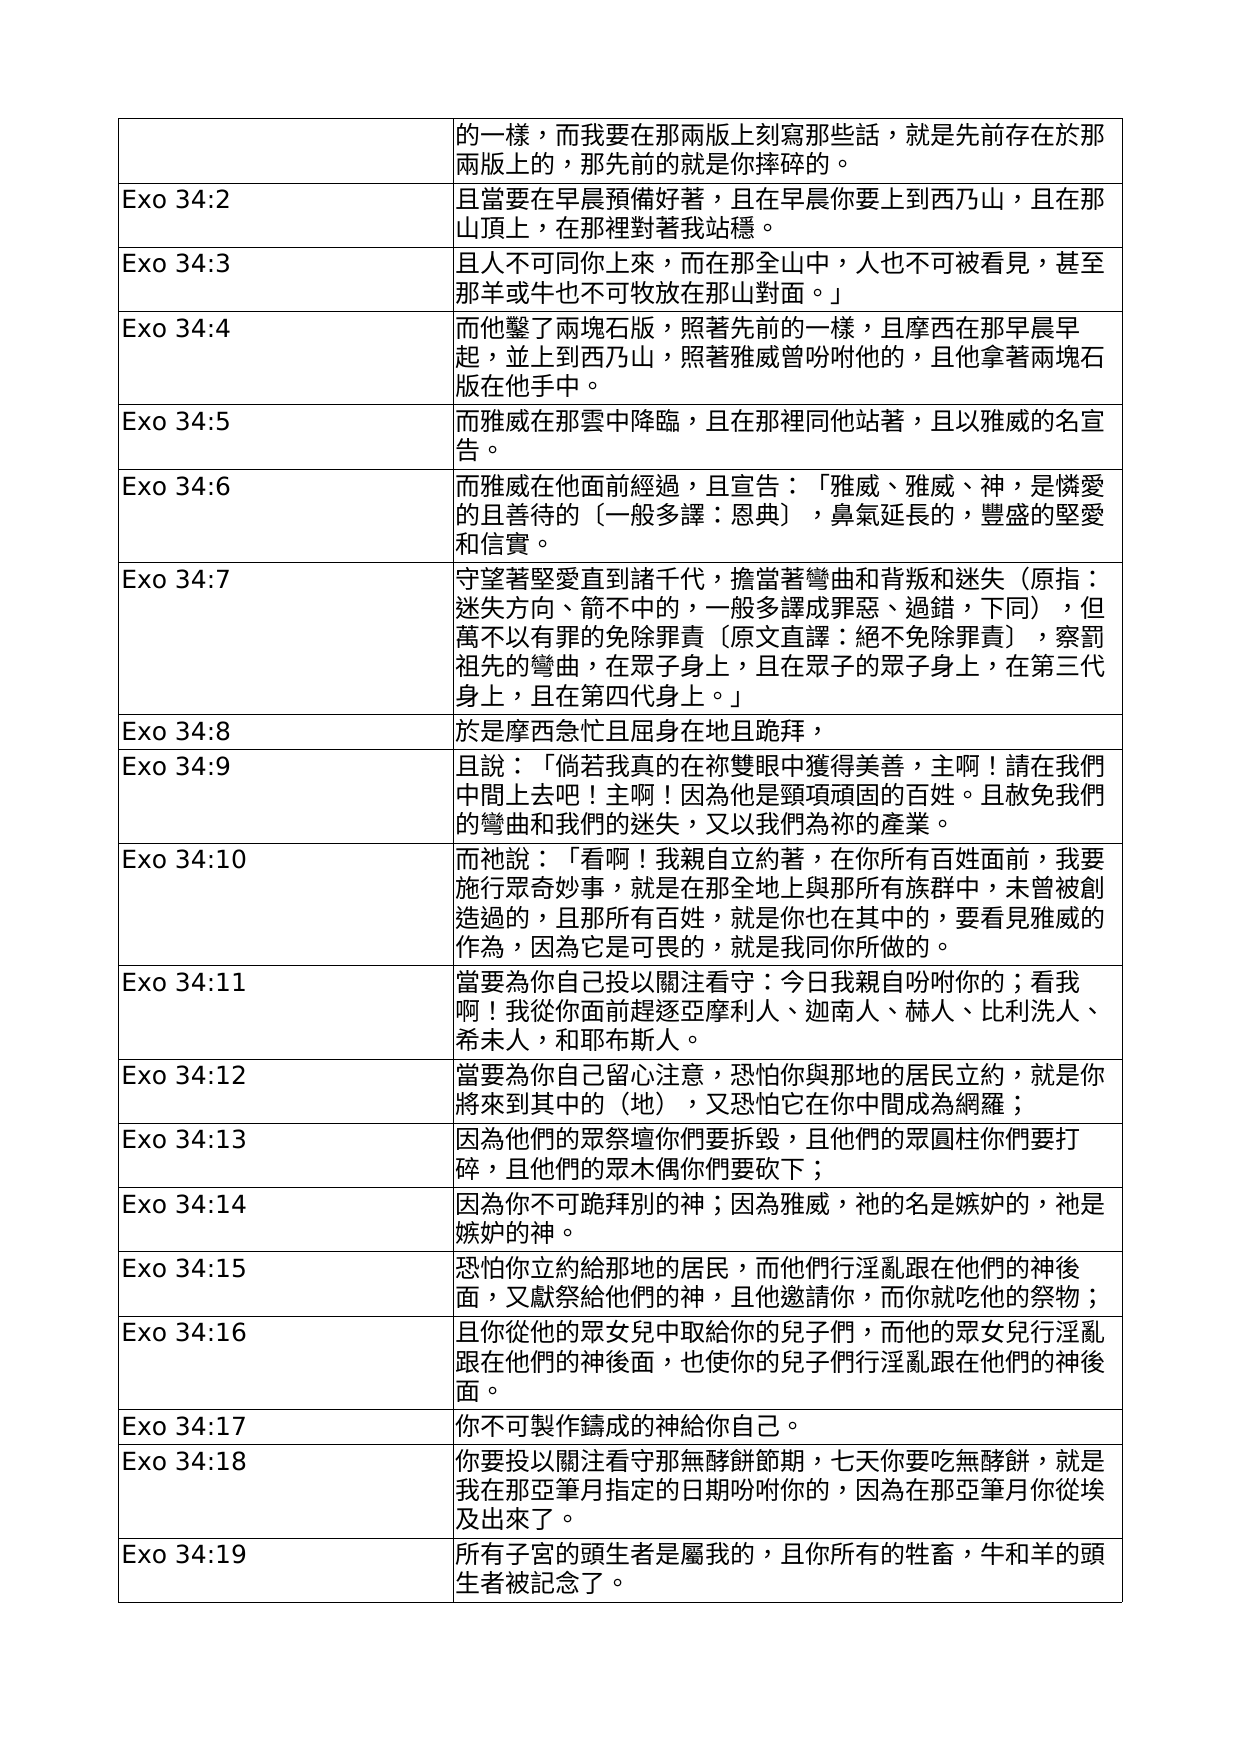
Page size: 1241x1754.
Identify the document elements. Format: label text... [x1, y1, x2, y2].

table_cell Exo 34:9 [119, 750, 453, 842]
table_cell Exo 34:5 [119, 405, 453, 469]
table_cell Exo 34:10 [119, 844, 453, 965]
table_cell 且說：「倘若我真的在祢雙眼中獲得美善，主啊！請在我們中間上去吧！主啊！因為他是頸項頑固的百姓。且赦免我們的彎曲和我們的迷失，又以我們為祢的產業。 [454, 750, 1122, 842]
table_cell Exo 34:6 [119, 470, 453, 562]
table_cell 且人不可同你上來，而在那全山中，人也不可被看見，甚至那羊或牛也不可牧放在那山對面。」 [454, 248, 1122, 311]
table_cell Exo 34:15 [119, 1252, 453, 1316]
table_cell 恐怕你立約給那地的居民，而他們行淫亂跟在他們的神後面，又獻祭給他們的神，且他邀請你，而你就吃他的祭物； [454, 1252, 1122, 1316]
table_cell 而祂說：「看啊！我親自立約著，在你所有百姓面前，我要施行眾奇妙事，就是在那全地上與那所有族群中，未曾被創造過的，且那所有百姓，就是你也在其中的，要看見雅威的作為，因為它是可畏的，就是我同你所做的。 [454, 844, 1122, 965]
table_cell Exo 34:7 [119, 563, 453, 714]
table_cell Exo 34:8 [119, 715, 453, 749]
table_cell 當要為你自己投以關注看守：今日我親自吩咐你的；看我啊！我從你面前趕逐亞摩利人、迦南人、赫人、比利洗人、希未人，和耶布斯人。 [454, 966, 1122, 1058]
table_cell 當要為你自己留心注意，恐怕你與那地的居民立約，就是你將來到其中的（地），又恐怕它在你中間成為網羅； [454, 1060, 1122, 1123]
table_cell Exo 34:3 [119, 248, 453, 311]
table_cell Exo 34:19 [119, 1539, 453, 1602]
table_cell 所有子宮的頭生者是屬我的，且你所有的牲畜，牛和羊的頭生者被記念了。 [454, 1539, 1122, 1602]
table_cell Exo 34:13 [119, 1124, 453, 1187]
table_cell 於是摩西急忙且屈身在地且跪拜， [454, 715, 1122, 749]
table_cell Exo 34:2 [119, 184, 453, 247]
table_cell 你不可製作鑄成的神給你自己。 [454, 1410, 1122, 1444]
table_cell Exo 34:12 [119, 1060, 453, 1123]
table_cell [119, 119, 453, 182]
table_cell Exo 34:4 [119, 312, 453, 404]
table_cell 因為他們的眾祭壇你們要拆毀，且他們的眾圓柱你們要打碎，且他們的眾木偶你們要砍下； [454, 1124, 1122, 1187]
table_cell 守望著堅愛直到諸千代，擔當著彎曲和背叛和迷失（原指：迷失方向、箭不中的，一般多譯成罪惡、過錯，下同），但萬不以有罪的免除罪責〔原文直譯：絕不免除罪責〕，察罰祖先的彎曲，在眾子身上，且在眾子的眾子身上，在第三代身上，且在第四代身上。」 [454, 563, 1122, 714]
table_cell 且你從他的眾女兒中取給你的兒子們，而他的眾女兒行淫亂跟在他們的神後面，也使你的兒子們行淫亂跟在他們的神後面。 [454, 1317, 1122, 1409]
table_cell 而他鑿了兩塊石版，照著先前的一樣，且摩西在那早晨早起，並上到西乃山，照著雅威曾吩咐他的，且他拿著兩塊石版在他手中。 [454, 312, 1122, 404]
table_cell Exo 34:14 [119, 1188, 453, 1251]
table_cell 而雅威在那雲中降臨，且在那裡同他站著，且以雅威的名宣告。 [454, 405, 1122, 469]
table_cell 而雅威在他面前經過，且宣告：「雅威、雅威、神，是憐愛的且善待的〔一般多譯：恩典〕，鼻氣延長的，豐盛的堅愛和信實。 [454, 470, 1122, 562]
table_cell Exo 34:11 [119, 966, 453, 1058]
table_cell 你要投以關注看守那無酵餅節期，七天你要吃無酵餅，就是我在那亞筆月指定的日期吩咐你的，因為在那亞筆月你從埃及出來了。 [454, 1445, 1122, 1537]
table_cell 因為你不可跪拜別的神；因為雅威，祂的名是嫉妒的，祂是嫉妒的神。 [454, 1188, 1122, 1251]
table_cell 且當要在早晨預備好著，且在早晨你要上到西乃山，且在那山頂上，在那裡對著我站穩。 [454, 184, 1122, 247]
table_cell Exo 34:18 [119, 1445, 453, 1537]
table_cell Exo 34:16 [119, 1317, 453, 1409]
table_cell 的一樣，而我要在那兩版上刻寫那些話，就是先前存在於那兩版上的，那先前的就是你摔碎的。 [454, 119, 1122, 182]
table_cell Exo 34:17 [119, 1410, 453, 1444]
